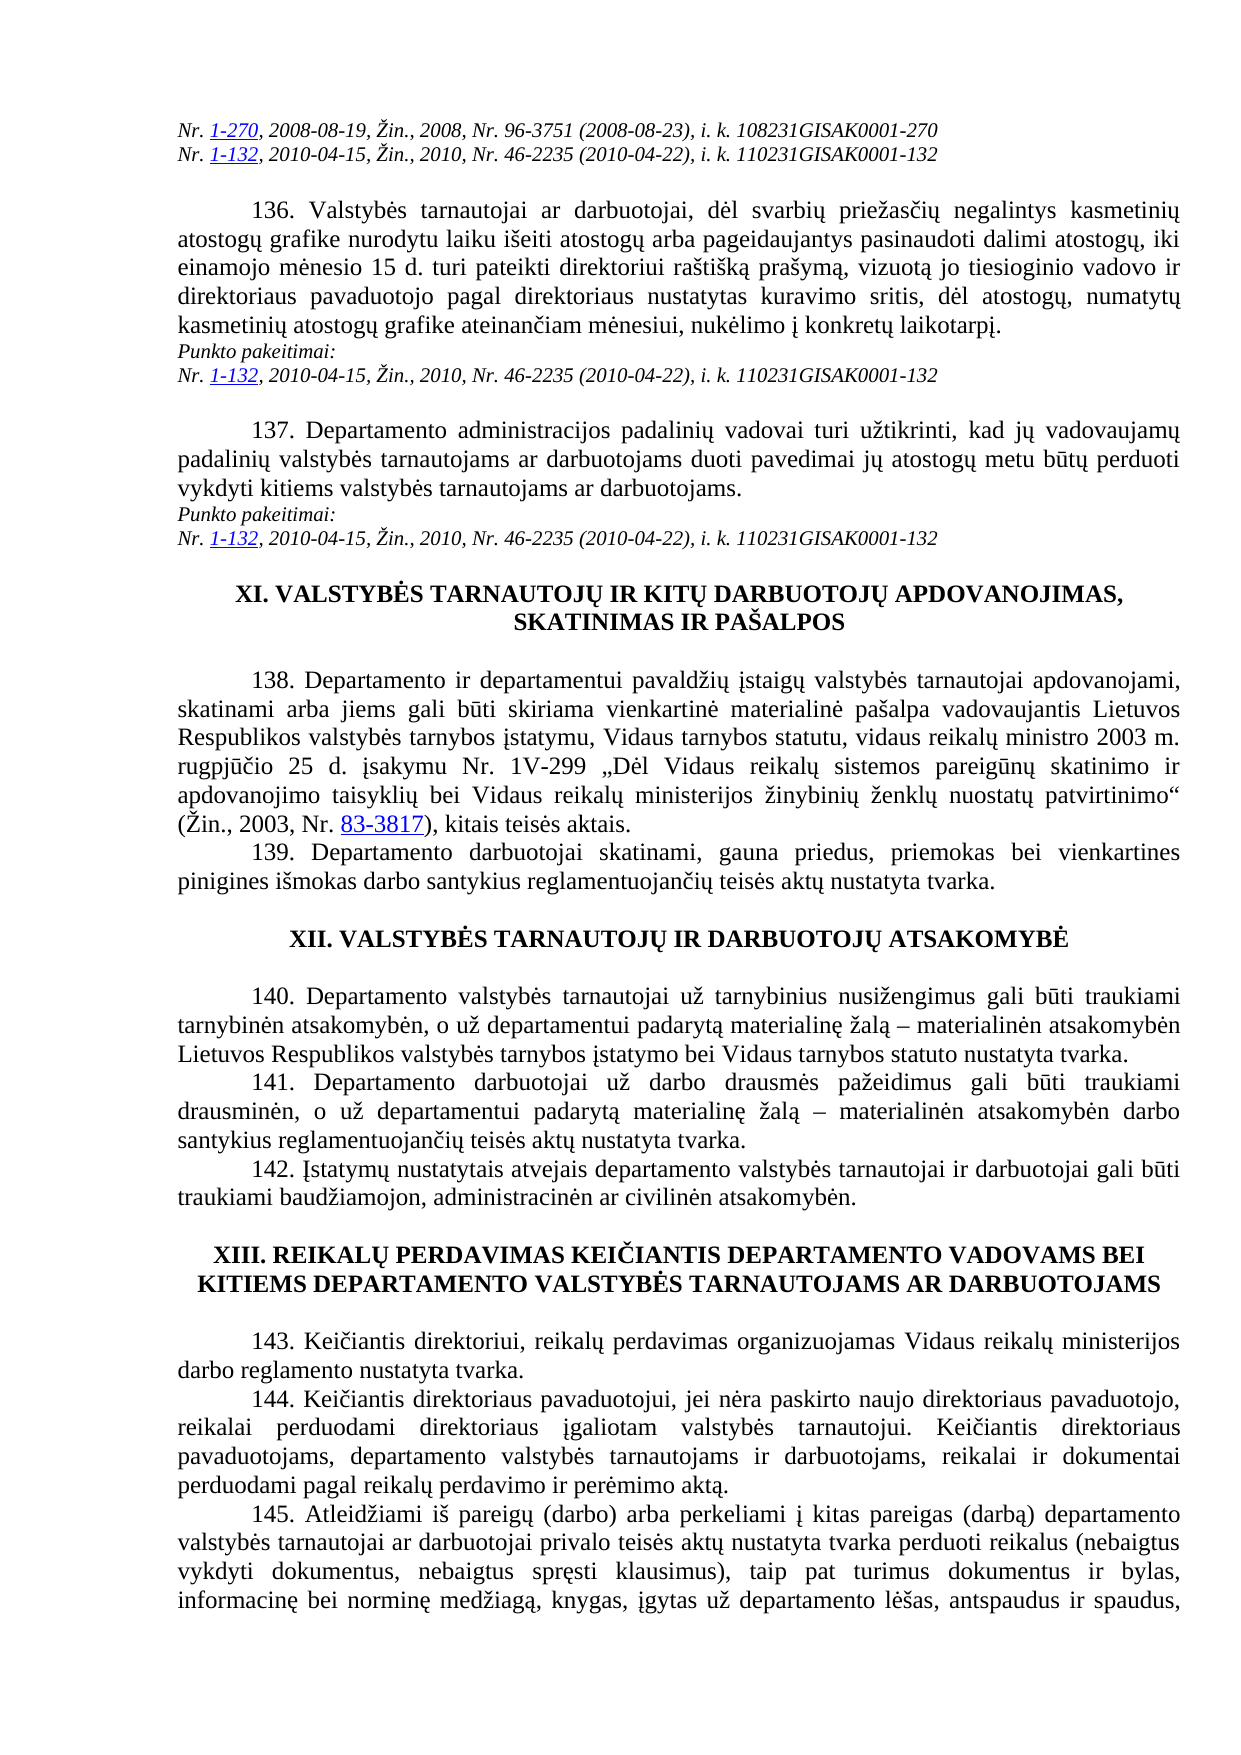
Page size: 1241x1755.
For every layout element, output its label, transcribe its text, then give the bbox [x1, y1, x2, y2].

text XI. valstybės TARNAUTOJŲ ir kitų darbuotojų apdovanojimas, SKATINIMAS IR PAŠALPOS [177, 579, 1181, 636]
text Punkto pakeitimai: [177, 502, 1181, 526]
text 141. Departamento darbuotojai už darbo drausmės pažeidimus gali būti traukiami drausminėn, o už departamentui padarytą materialinę žalą – materialinėn atsakomybėn darbo santykius reglamentuojančių teisės aktų nustatyta tvarka. [177, 1067, 1181, 1154]
text 136. Valstybės tarnautojai ar darbuotojai, dėl svarbių priežasčių negalintys kasmetinių atostogų grafike nurodytu laiku išeiti atostogų arba pageidaujantys pasinaudoti dalimi atostogų, iki einamojo mėnesio 15 d. turi pateikti direktoriui raštišką prašymą, vizuotą jo tiesioginio vadovo ir direktoriaus pavaduotojo pagal direktoriaus nustatytas kuravimo sritis, dėl atostogų, numatytų kasmetinių atostogų grafike ateinančiam mėnesiui, nukėlimo į konkretų laikotarpį. [177, 195, 1181, 339]
text 139. Departamento darbuotojai skatinami, gauna priedus, priemokas bei vienkartines pinigines išmokas darbo santykius reglamentuojančių teisės aktų nustatyta tvarka. [177, 837, 1181, 895]
text Nr. 1-132, 2010-04-15, Žin., 2010, Nr. 46-2235 (2010-04-22), i. k. 110231GISAK0001-132 [177, 142, 1181, 166]
text 144. Keičiantis direktoriaus pavaduotojui, jei nėra paskirto naujo direktoriaus pavaduotojo, reikalai perduodami direktoriaus įgaliotam valstybės tarnautojui. Keičiantis direktoriaus pavaduotojams, departamento valstybės tarnautojams ir darbuotojams, reikalai ir dokumentai perduodami pagal reikalų perdavimo ir perėmimo aktą. [177, 1384, 1181, 1499]
text 142. Įstatymų nustatytais atvejais departamento valstybės tarnautojai ir darbuotojai gali būti traukiami baudžiamojon, administracinėn ar civilinėn atsakomybėn. [177, 1154, 1181, 1211]
text Punkto pakeitimai: [177, 339, 1181, 363]
text Nr. 1-270, 2008-08-19, Žin., 2008, Nr. 96-3751 (2008-08-23), i. k. 108231GISAK0001-270 [177, 118, 1181, 142]
text 143. Keičiantis direktoriui, reikalų perdavimas organizuojamas Vidaus reikalų ministerijos darbo reglamento nustatyta tvarka. [177, 1326, 1181, 1384]
text 145. Atleidžiami iš pareigų (darbo) arba perkeliami į kitas pareigas (darbą) departamento valstybės tarnautojai ar darbuotojai privalo teisės aktų nustatyta tvarka perduoti reikalus (nebaigtus vykdyti dokumentus, nebaigtus spręsti klausimus), taip pat turimus dokumentus ir bylas, informacinę bei norminę medžiagą, knygas, įgytas už departamento lėšas, antspaudus ir spaudus, [177, 1499, 1181, 1614]
text Nr. 1-132, 2010-04-15, Žin., 2010, Nr. 46-2235 (2010-04-22), i. k. 110231GISAK0001-132 [177, 363, 1181, 387]
text 137. Departamento administracijos padalinių vadovai turi užtikrinti, kad jų vadovaujamų padalinių valstybės tarnautojams ar darbuotojams duoti pavedimai jų atostogų metu būtų perduoti vykdyti kitiems valstybės tarnautojams ar darbuotojams. [177, 416, 1181, 502]
text 140. Departamento valstybės tarnautojai už tarnybinius nusižengimus gali būti traukiami tarnybinėn atsakomybėn, o už departamentui padarytą materialinę žalą – materialinėn atsakomybėn Lietuvos Respublikos valstybės tarnybos įstatymo bei Vidaus tarnybos statuto nustatyta tvarka. [177, 981, 1181, 1067]
text 138. Departamento ir departamentui pavaldžių įstaigų valstybės tarnautojai apdovanojami, skatinami arba jiems gali būti skiriama vienkartinė materialinė pašalpa vadovaujantis Lietuvos Respublikos valstybės tarnybos įstatymu, Vidaus tarnybos statutu, vidaus reikalų ministro 2003 m. rugpjūčio 25 d. įsakymu Nr. 1V-299 „Dėl Vidaus reikalų sistemos pareigūnų skatinimo ir apdovanojimo taisyklių bei Vidaus reikalų ministerijos žinybinių ženklų nuostatų patvirtinimo“ (Žin., 2003, Nr. 83-3817), kitais teisės aktais. [177, 665, 1181, 837]
text XII. valstybės tarnautojų ir darbuotojų atsakomybė [177, 924, 1181, 952]
text Nr. 1-132, 2010-04-15, Žin., 2010, Nr. 46-2235 (2010-04-22), i. k. 110231GISAK0001-132 [177, 526, 1181, 550]
text XIII. REIKALŲ PERDAVIMAS KEIČIANTIS DEPARTAMENTO VADOVAMS BEI KITIEMS DEPARTAMENTO VALSTYBĖS TARNAUTOJAMS AR DARBUOTOJAMS [177, 1240, 1181, 1297]
